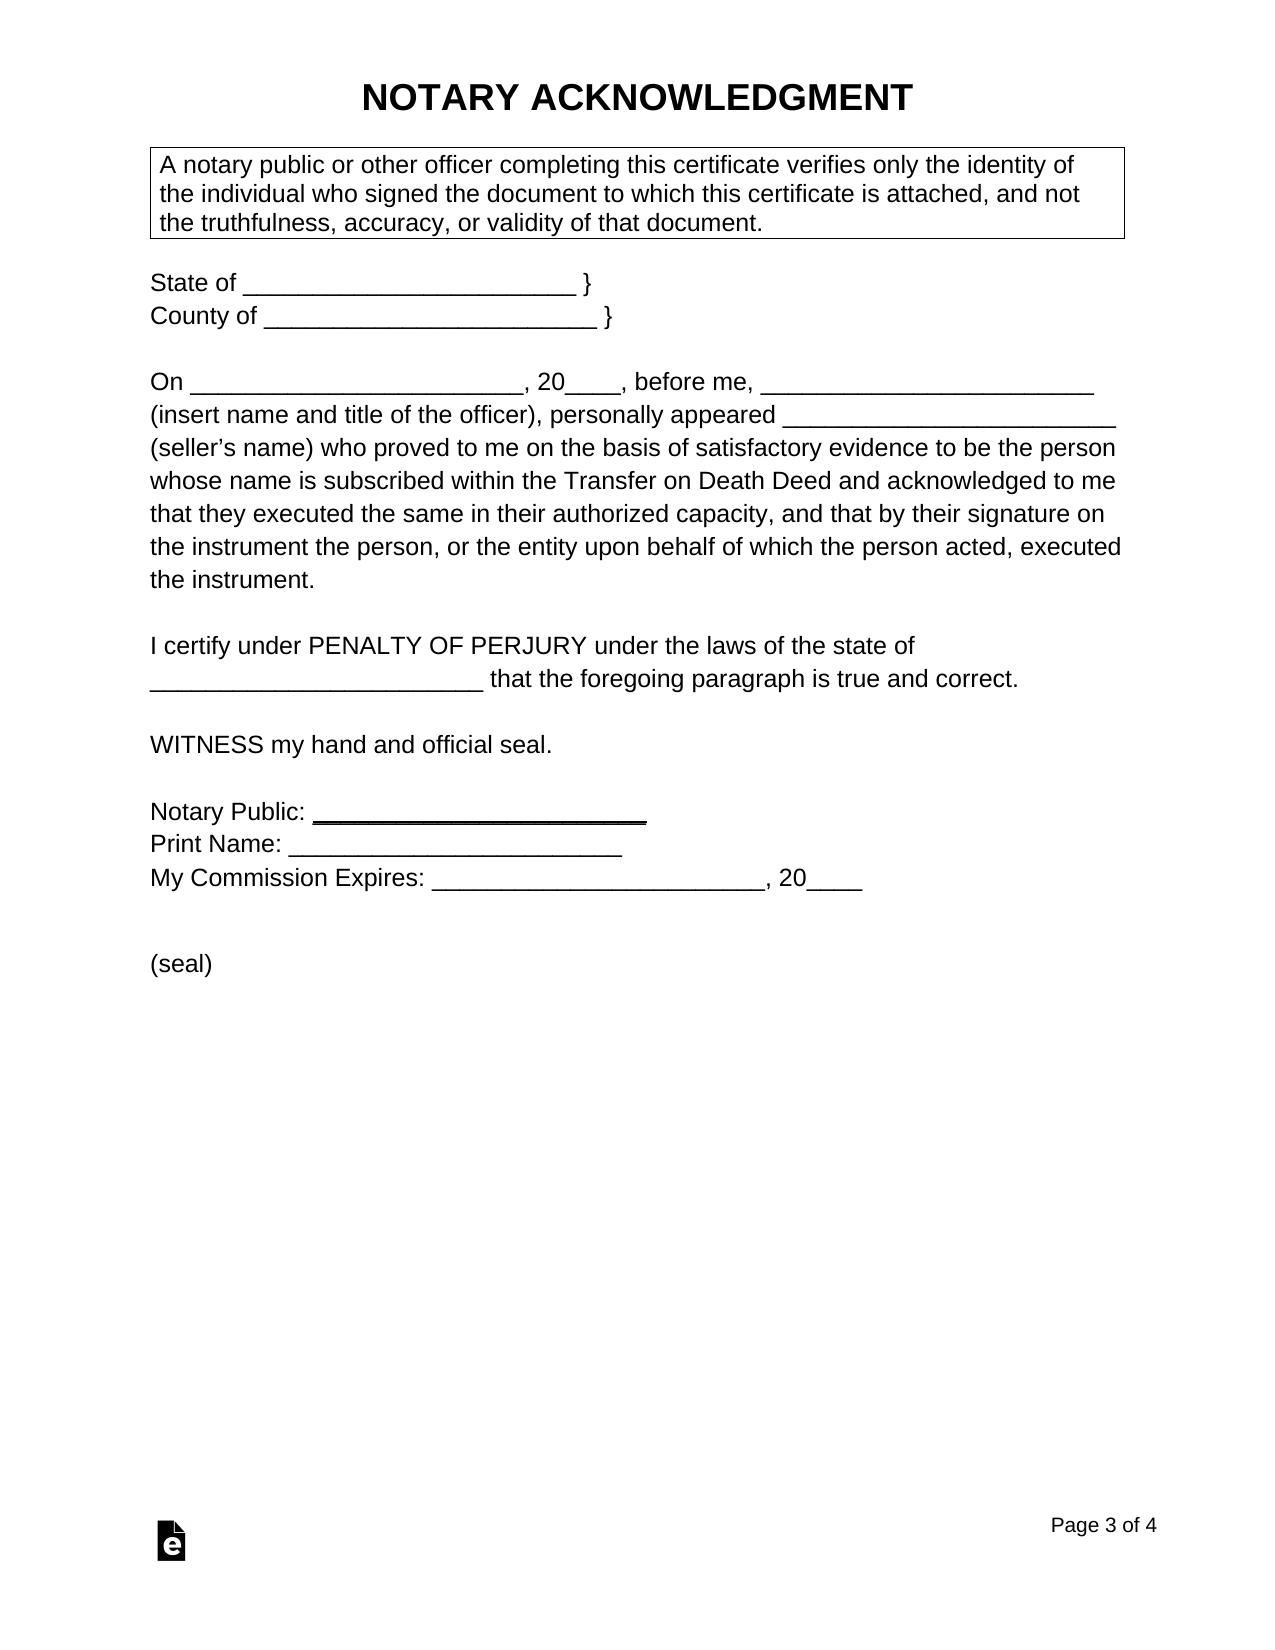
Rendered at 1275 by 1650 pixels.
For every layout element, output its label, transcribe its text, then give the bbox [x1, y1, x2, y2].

text (seal) [150, 949, 1125, 978]
text NOTARY ACKNOWLEDGMENT [150, 75, 1125, 118]
text I certify under PENALTY OF PERJURY under the laws of the state of ________________________ that the foregoing paragraph is true and correct. [150, 631, 1125, 693]
text State of ________________________ } [150, 268, 1125, 297]
text WITNESS my hand and official seal. [150, 730, 1125, 759]
text Print Name: ________________________ [150, 829, 1125, 858]
text A notary public or other officer completing this certificate verifies only the identity of the individual who signed the document to which this certificate is attached, and not the truthfulness, accuracy, or validity of that document. [151, 148, 1124, 238]
text County of ________________________ } [150, 301, 1125, 330]
text My Commission Expires: ________________________, 20____ [150, 862, 1125, 891]
text Notary Public: ________________________ [150, 796, 1125, 825]
text On ________________________, 20____, before me, ________________________ (insert name and title of the officer), personally appeared ________________________ (seller’s name) who proved to me on the basis of satisfactory evidence to be the person whose name is subscribed within the Transfer on Death Deed and acknowledged to me that they executed the same in their authorized capacity, and that by their signature on the instrument the person, or the entity upon behalf of which the person acted, executed the instrument. [150, 367, 1125, 594]
